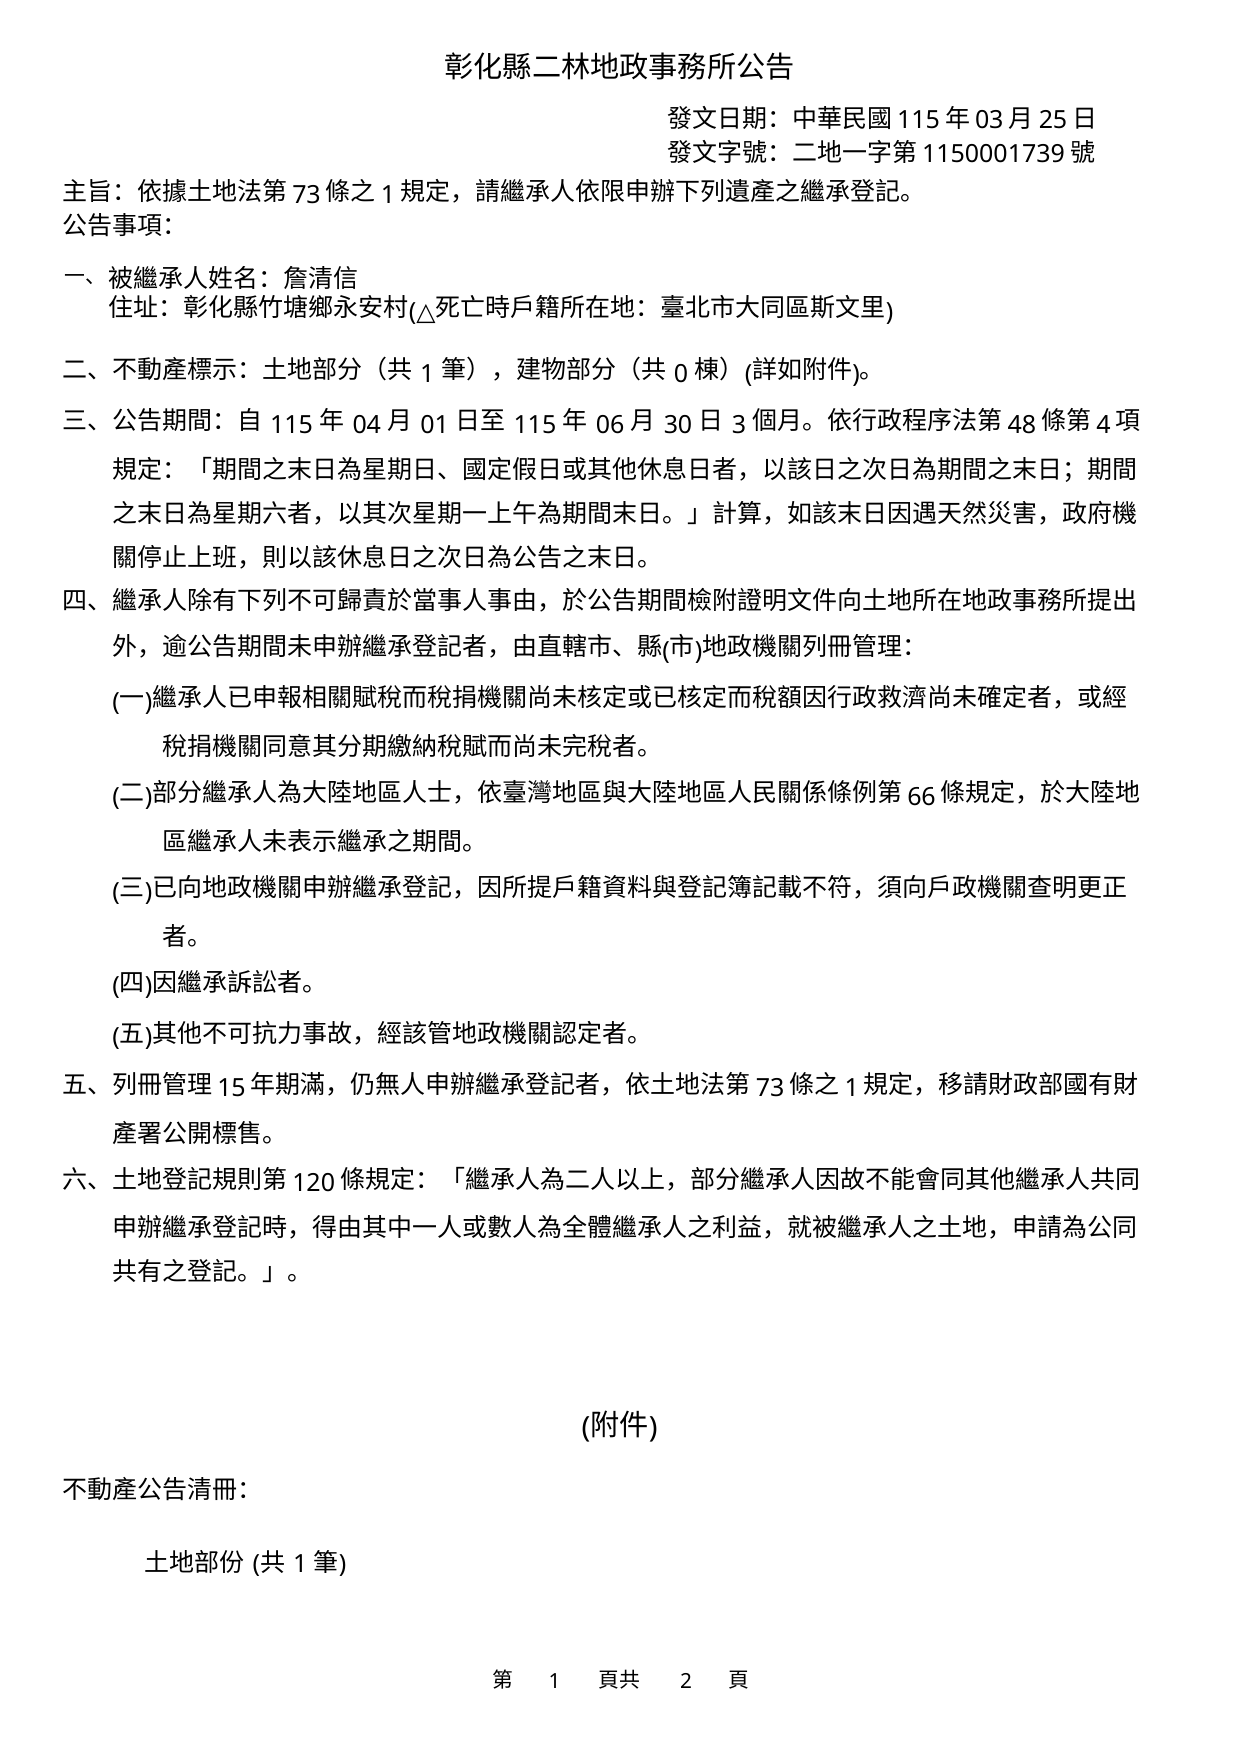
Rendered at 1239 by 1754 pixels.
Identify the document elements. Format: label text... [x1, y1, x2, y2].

table_cell 發文日期：中華民國115年03月25日 發文字號：二地一字第1150001739號 [667, 95, 1177, 177]
table_cell [585, 1600, 653, 1660]
table_cell [483, 1355, 523, 1395]
table_cell [718, 1600, 759, 1660]
table_cell [483, 95, 523, 177]
table_cell [653, 1355, 667, 1395]
table_header [483, 0, 523, 41]
table_cell [0, 1529, 62, 1600]
table_cell [62, 315, 109, 356]
table_cell 頁 [718, 1660, 759, 1701]
table_cell [653, 95, 667, 177]
table_cell [1177, 41, 1239, 94]
table_cell [109, 1600, 482, 1660]
table_cell [718, 1355, 759, 1395]
table_cell (附件) [62, 1395, 1177, 1456]
table_cell [1177, 315, 1239, 356]
table_cell [109, 1355, 482, 1395]
table_cell [0, 1600, 62, 1660]
table_header [667, 0, 718, 41]
table_cell [585, 1355, 653, 1395]
table_header [585, 0, 653, 41]
table_header [109, 0, 482, 41]
table_cell 1 [523, 1660, 585, 1701]
table_header [718, 0, 759, 41]
table_cell [1177, 1660, 1239, 1701]
table_cell [62, 1660, 109, 1701]
table_cell [759, 1660, 1177, 1701]
table_cell 彰化縣二林地政事務所公告 [62, 41, 1177, 94]
table_cell [585, 95, 653, 177]
table_cell [0, 1660, 62, 1701]
table_cell [109, 1660, 482, 1701]
table_cell [62, 1355, 109, 1395]
table_cell [62, 1600, 109, 1660]
table_cell 被繼承人姓名：詹清信 住址：彰化縣竹塘鄉永安村(△死亡時戶籍所在地：臺北市大同區斯文里) [109, 264, 1177, 356]
table_cell [0, 1456, 62, 1528]
table_cell [1177, 264, 1239, 315]
table_cell [1177, 1600, 1239, 1660]
table_cell [667, 1600, 718, 1660]
table_cell [62, 95, 109, 177]
table_cell 2 [653, 1660, 718, 1701]
table_cell [0, 356, 62, 1354]
table_cell [1177, 1529, 1239, 1600]
table_cell [1177, 1456, 1239, 1528]
table_header [523, 0, 585, 41]
table_cell [0, 177, 62, 264]
table_cell [523, 95, 585, 177]
table_cell 頁共 [585, 1660, 653, 1701]
table_cell [1177, 177, 1239, 264]
table_cell 主旨：依據土地法第73條之1規定，請繼承人依限申辦下列遺產之繼承登記。 公告事項： [62, 177, 1177, 264]
table_cell [759, 1600, 1177, 1660]
table_cell [523, 1355, 585, 1395]
table_cell [523, 1600, 585, 1660]
table_header [0, 0, 62, 41]
table_cell 一、 [62, 264, 109, 315]
table_cell 二、不動產標示：土地部分（共 1 筆），建物部分（共 0 棟）(詳如附件)。 三、公告期間：自 115 年 04 月 01 日至 115 年 06 月 30 日 3 個月。依行政程序法第48條第4項 規定：「期間之末日為星期日、國定假日或其他休息日者，以該日之次日為期間之末日；期間 之末日為星期六者，以其次星期一上午為期間末日。」計算，如該末日因遇天然災害，政府機 關停止上班，則以該休息日之次日為公告之末日。 四、繼承人除有下列不可歸責於當事人事由，於公告期間檢附證明文件向土地所在地政事務所提出 外，逾公告期間未申辦繼承登記者，由直轄市、縣(市)地政機關列冊管理： (一)繼承人已申報相關賦稅而稅捐機關尚未核定或已核定而稅額因行政救濟尚未確定者，或經 稅捐機關同意其分期繳納稅賦而尚未完稅者。 (二)部分繼承人為大陸地區人士，依臺灣地區與大陸地區人民關係條例第66條規定，於大陸地 區繼承人未表示繼承之期間。 (三)已向地政機關申辦繼承登記，因所提戶籍資料與登記簿記載不符，須向戶政機關查明更正 者。 (四)因繼承訴訟者。 (五)其他不可抗力事故，經該管地政機關認定者。 五、列冊管理15年期滿，仍無人申辦繼承登記者，依土地法第73條之1規定，移請財政部國有財 產署公開標售。 六、土地登記規則第120條規定：「繼承人為二人以上，部分繼承人因故不能會同其他繼承人共同 申辦繼承登記時，得由其中一人或數人為全體繼承人之利益，就被繼承人之土地，申請為公同 共有之登記。」。 [62, 356, 1177, 1354]
table_cell [1177, 95, 1239, 177]
table_cell [0, 95, 62, 177]
table_cell 不動產公告清冊： [62, 1456, 1177, 1528]
table_cell [667, 1355, 718, 1395]
table_cell [0, 1355, 62, 1395]
table_header [62, 0, 109, 41]
table_cell [759, 1355, 1177, 1395]
table_cell [0, 264, 62, 315]
table_header [653, 0, 667, 41]
table_cell [1177, 1395, 1239, 1456]
table_header [759, 0, 1177, 41]
table_cell [0, 41, 62, 94]
table_cell 土地部份 (共 1 筆) [62, 1529, 1177, 1600]
table_cell [483, 1600, 523, 1660]
table_cell [0, 1395, 62, 1456]
table_cell [1177, 1355, 1239, 1395]
table_cell [653, 1600, 667, 1660]
table_cell [0, 315, 62, 356]
table_cell 第 [483, 1660, 523, 1701]
table_cell [109, 95, 482, 177]
table_cell [1177, 356, 1239, 1354]
table_header [1177, 0, 1239, 41]
